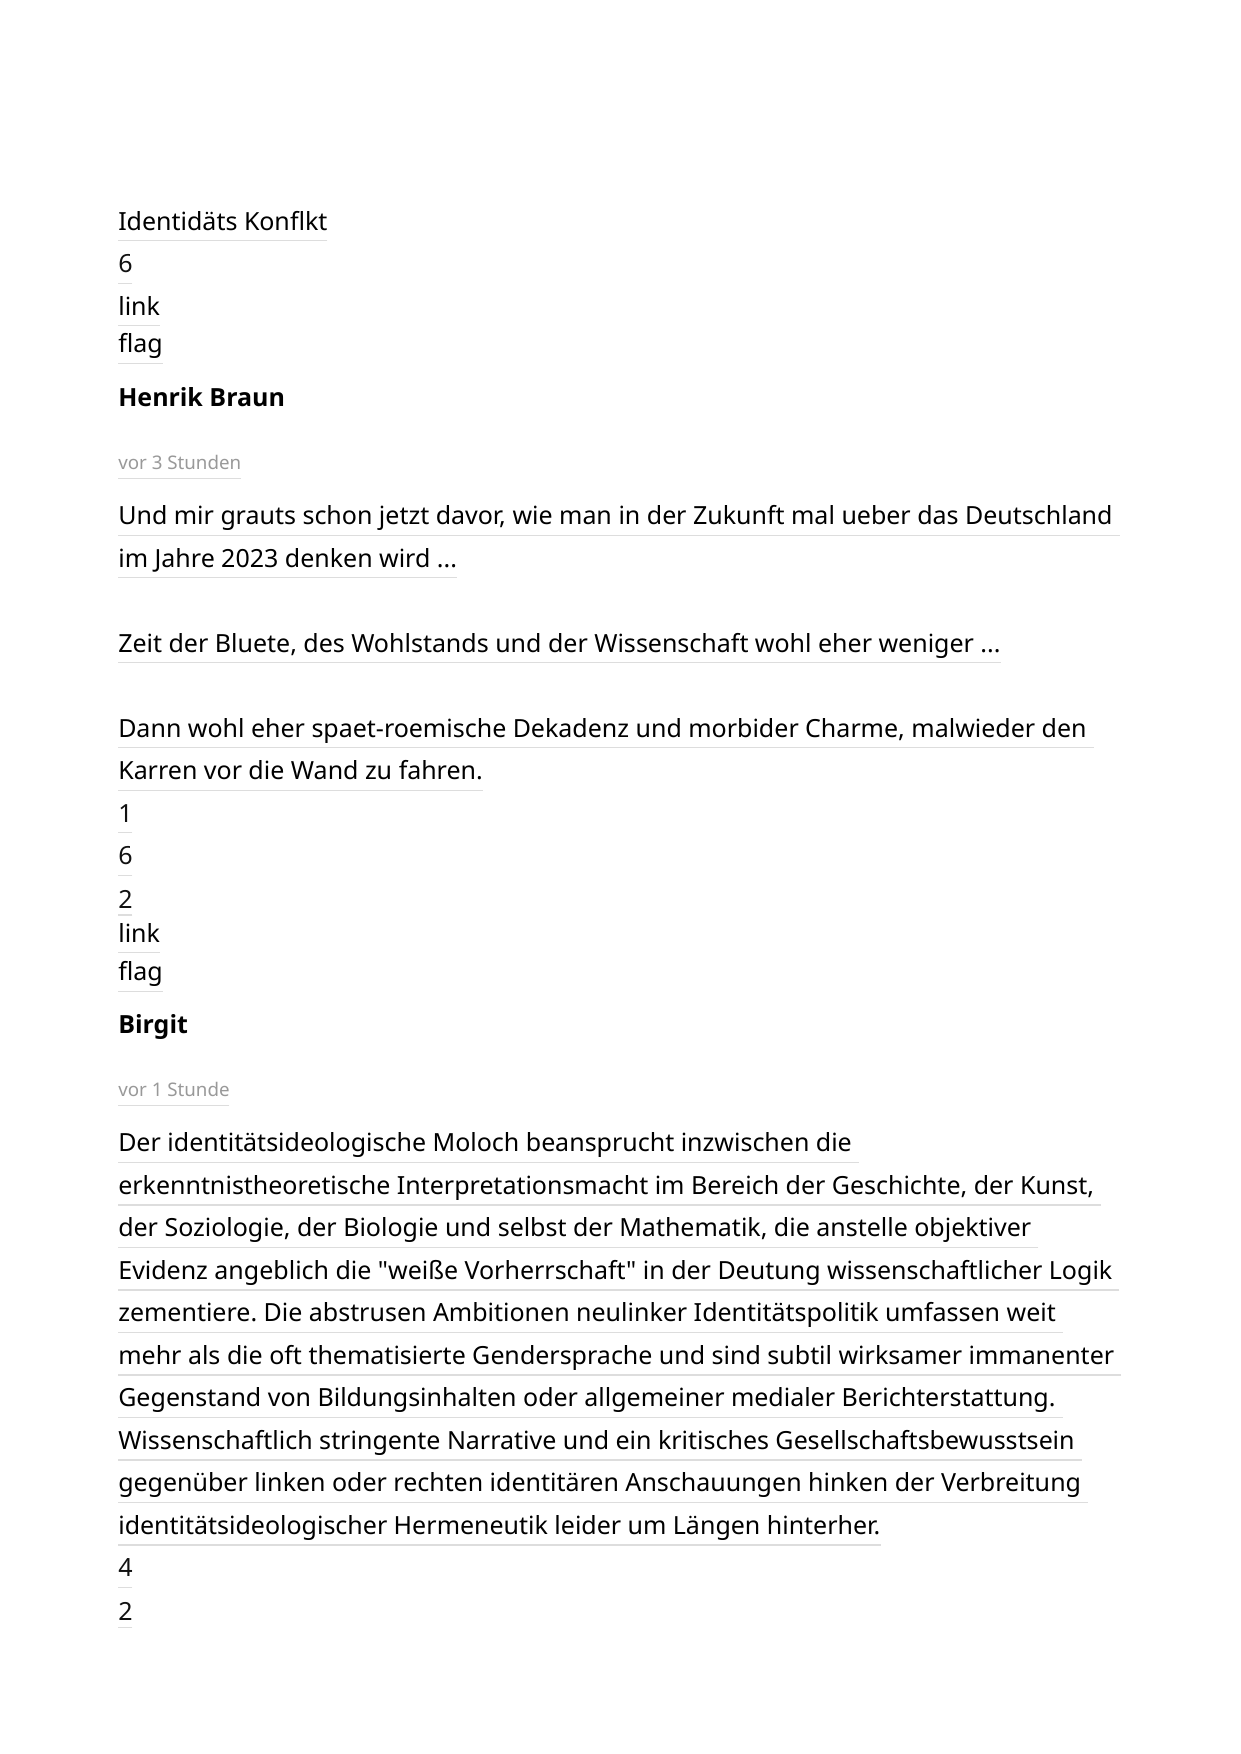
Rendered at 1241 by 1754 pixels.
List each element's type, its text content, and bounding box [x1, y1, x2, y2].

text Identidäts Konflkt [118, 118, 1122, 241]
text Birgit [118, 1007, 1122, 1041]
text Der identitätsideologische Moloch beansprucht inzwischen die erkenntnistheoretische Interpretationsmacht im Bereich der Geschichte, der Kunst, der Soziologie, der Biologie und selbst der Mathematik, die anstelle objektiver Evidenz angeblich die "weiße Vorherrschaft" in der Deutung wissenschaftlicher Logik zementiere. Die abstrusen Ambitionen neulinker Identitätspolitik umfassen weit mehr als die oft thematisierte Gendersprache und sind subtil wirksamer immanenter [118, 1125, 1122, 1375]
text flag [118, 326, 1122, 364]
text link [118, 288, 1122, 326]
text Und mir grauts schon jetzt davor, wie man in der Zukunft mal ueber das Deutschland im Jahre 2023 denken wird ... Zeit der Bluete, des Wohlstands und der Wissenschaft wohl eher weniger ... Dann wohl eher spaet-roemische Dekadenz und morbider Charme, malwieder den Karren vor die Wand zu fahren. [118, 498, 1122, 791]
text Gegenstand von Bildungsinhalten oder allgemeiner medialer Berichterstattung. Wissenschaftlich stringente Narrative und ein kritisches Gesellschaftsbewusstsein gegenüber linken oder rechten identitären Anschauungen hinken der Verbreitung identitätsideologischer Hermeneutik leider um Längen hinterher. [118, 1376, 1122, 1546]
text 1 [118, 795, 1122, 833]
text vor 3 Stunden [118, 449, 1117, 479]
text 2 [118, 1593, 1122, 1628]
text flag [118, 953, 1122, 992]
text link [118, 916, 1122, 953]
text 6 [118, 838, 1122, 876]
text 2 [118, 880, 1122, 916]
text Henrik Braun [118, 380, 1122, 414]
text vor 1 Stunde [118, 1077, 1117, 1106]
text 4 [118, 1550, 1122, 1588]
text 6 [118, 246, 1122, 284]
